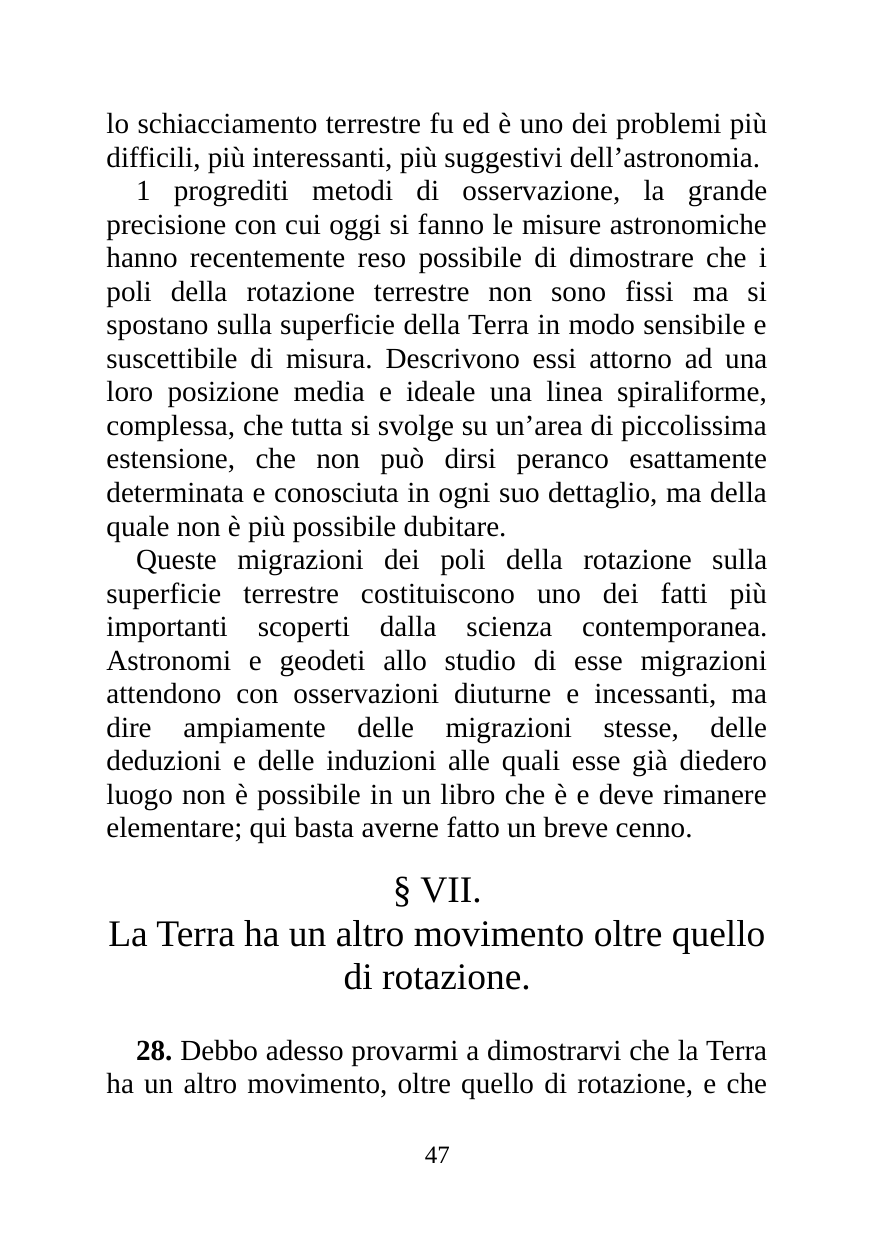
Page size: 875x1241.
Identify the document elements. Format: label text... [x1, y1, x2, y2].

text 28. Debbo adesso provarmi a dimostrarvi che la Terra ha un altro movimento, oltre quello di rotazione, e che [106, 1033, 768, 1100]
text lo schiacciamento terrestre fu ed è uno dei problemi più difficili, più interessanti, più suggestivi dell’astronomia. [106, 106, 768, 173]
text 1 progrediti metodi di osservazione, la grande precisione con cui oggi si fanno le misure astronomiche hanno recentemente reso possibile di dimostrare che i poli della rotazione terrestre non sono fissi ma si spostano sulla superficie della Terra in modo sensibile e suscettibile di misura. Descrivono essi attorno ad una loro posizione media e ideale una linea spiraliforme, complessa, che tutta si svolge su un’area di piccolissima estensione, che non può dirsi peranco esattamente determinata e conosciuta in ogni suo dettaglio, ma della quale non è più possibile dubitare. [106, 173, 768, 542]
text Queste migrazioni dei poli della rotazione sulla superficie terrestre costituiscono uno dei fatti più importanti scoperti dalla scienza contemporanea. Astronomi e geodeti allo studio di esse migrazioni attendono con osservazioni diuturne e incessanti, ma dire ampiamente delle migrazioni stesse, delle deduzioni e delle induzioni alle quali esse già diedero luogo non è possibile in un libro che è e deve rimanere elementare; qui basta averne fatto un breve cenno. [106, 542, 768, 844]
subtitle § VII. La Terra ha un altro movimento oltre quello di rotazione. [106, 868, 768, 997]
